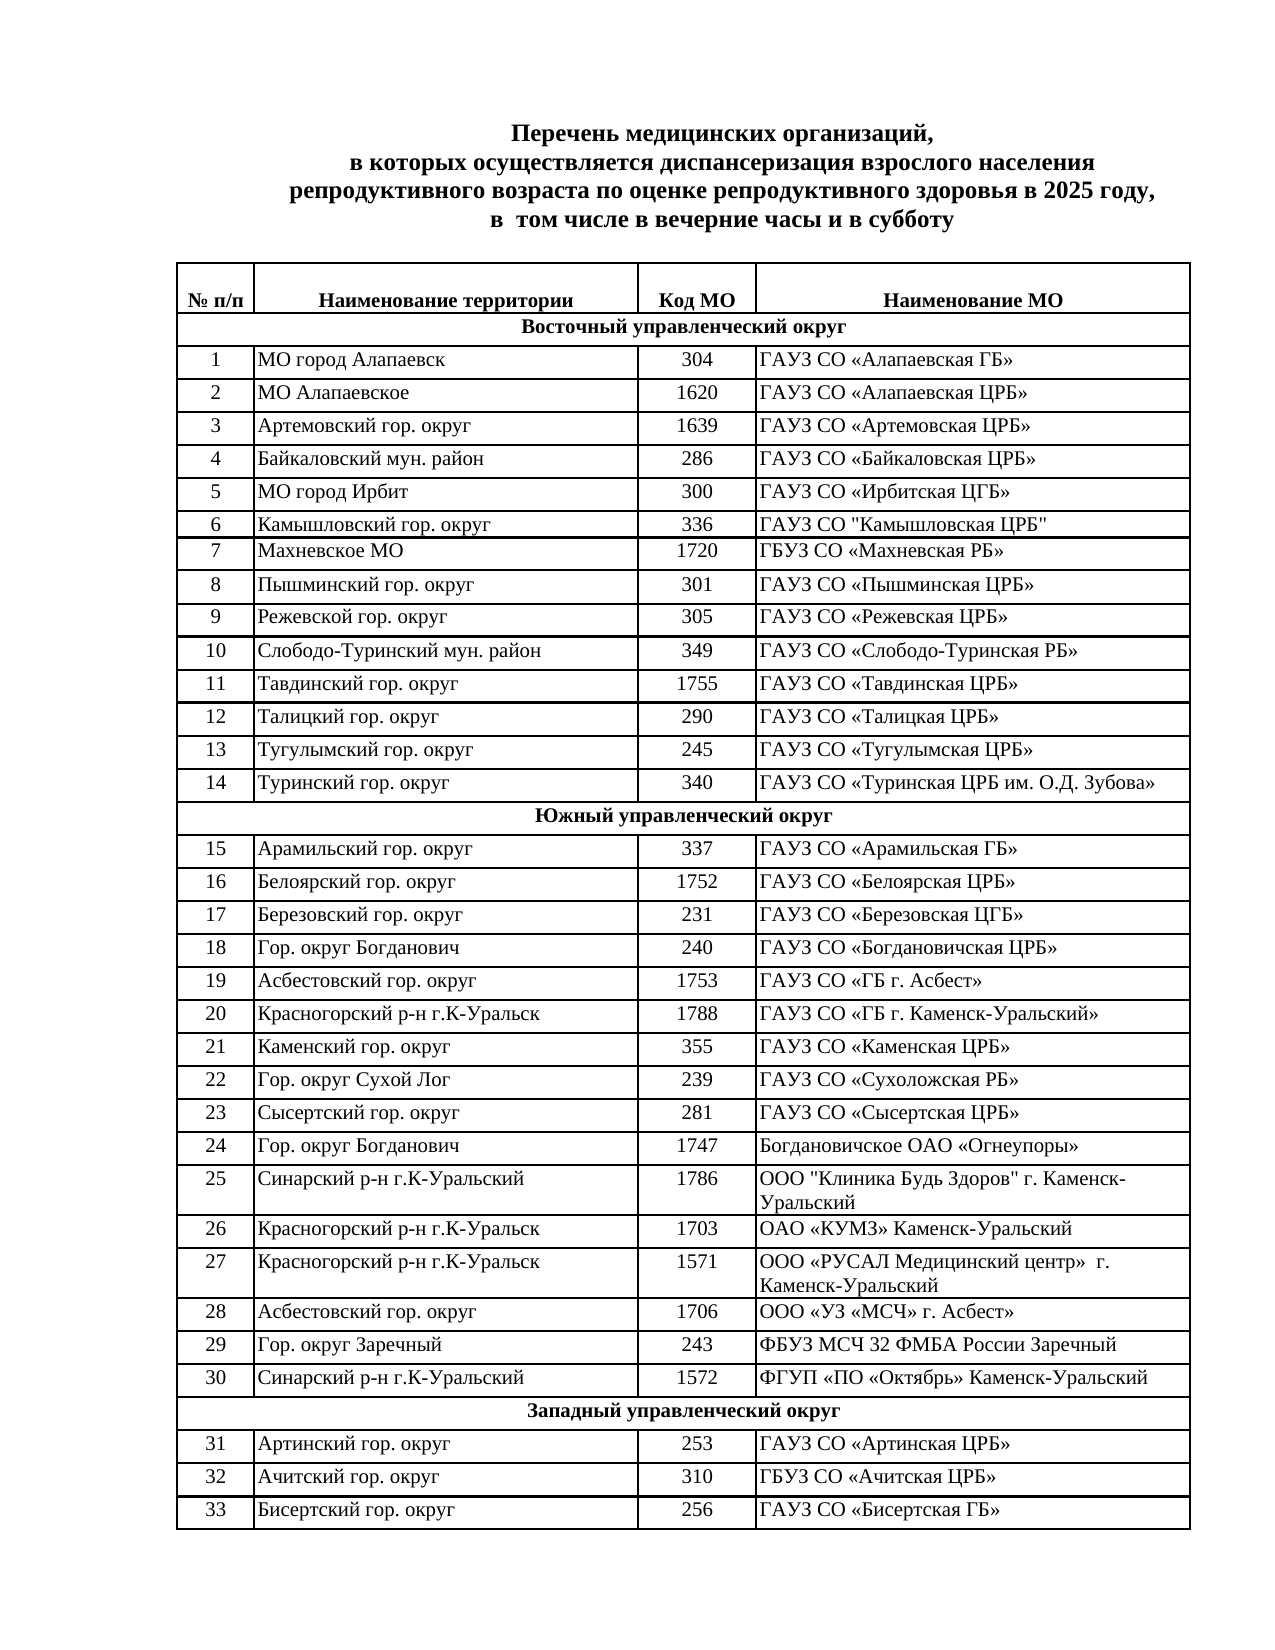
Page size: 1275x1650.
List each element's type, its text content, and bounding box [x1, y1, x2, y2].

table_cell 305 [639, 605, 755, 635]
table_cell 28 [178, 1299, 253, 1330]
table_cell 3 [178, 413, 253, 444]
table_cell ООО "Клиника Будь Здоров" г. Каменск-Уральский [757, 1166, 1189, 1214]
table_cell 1703 [639, 1216, 755, 1247]
table_cell 239 [639, 1067, 755, 1098]
table_cell Ачитский гор. округ [255, 1464, 637, 1495]
table_cell 1571 [639, 1249, 755, 1297]
table_cell Асбестовский гор. округ [255, 968, 637, 999]
table_cell Гор. округ Богданович [255, 935, 637, 966]
table_cell Каменский гор. округ [255, 1034, 637, 1065]
table_cell 1788 [639, 1001, 755, 1032]
table_header Перечень медицинских организаций, в которых осуществляется диспансеризация взрослого населения репродуктивного возраста по оценке репродуктивного здоровья в 2025 году, в том числе в вечерние часы и в субботу [254, 118, 1190, 262]
table_cell Западный управленческий округ [178, 1398, 1189, 1429]
table_cell 290 [639, 704, 755, 734]
table_cell 1572 [639, 1365, 755, 1396]
table_cell Бисертский гор. округ [255, 1498, 637, 1528]
table_cell ГАУЗ СО «ГБ г. Каменск-Уральский» [757, 1001, 1189, 1032]
table_cell Синарский р-н г.К-Уральский [255, 1166, 637, 1214]
table_cell 6 [178, 512, 253, 536]
table_cell 15 [178, 836, 253, 867]
table_cell ГАУЗ СО «Алапаевская ГБ» [757, 347, 1189, 378]
table_cell 17 [178, 902, 253, 933]
table_cell 355 [639, 1034, 755, 1065]
table_cell ГАУЗ СО «Тавдинская ЦРБ» [757, 671, 1189, 701]
table_cell Асбестовский гор. округ [255, 1299, 637, 1330]
table_cell 301 [639, 571, 755, 602]
table_cell 9 [178, 605, 253, 635]
table_cell Красногорский р-н г.К-Уральск [255, 1216, 637, 1247]
table_cell Гор. округ Богданович [255, 1133, 637, 1164]
table_cell Богдановичское ОАО «Огнеупоры» [757, 1133, 1189, 1164]
table_cell 33 [178, 1498, 253, 1528]
table_cell ФГУП «ПО «Октябрь» Каменск-Уральский [757, 1365, 1189, 1396]
table_cell 22 [178, 1067, 253, 1098]
table_cell Арамильский гор. округ [255, 836, 637, 867]
table_cell ГБУЗ СО «Ачитская ЦРБ» [757, 1464, 1189, 1495]
table_cell 25 [178, 1166, 253, 1214]
table_cell 23 [178, 1100, 253, 1131]
table_cell Синарский р-н г.К-Уральский [255, 1365, 637, 1396]
table_cell ГАУЗ СО «Сысертская ЦРБ» [757, 1100, 1189, 1131]
table_cell Туринский гор. округ [255, 770, 637, 801]
table_cell ГАУЗ СО «Режевская ЦРБ» [757, 605, 1189, 635]
table_cell Камышловский гор. округ [255, 512, 637, 536]
table_cell МО город Ирбит [255, 479, 637, 510]
table_cell 13 [178, 737, 253, 767]
table_cell 21 [178, 1034, 253, 1065]
table_cell ГАУЗ СО «Арамильская ГБ» [757, 836, 1189, 867]
table_cell 300 [639, 479, 755, 510]
table_cell МО Алапаевское [255, 380, 637, 411]
table_cell 281 [639, 1100, 755, 1131]
table_cell Режевской гор. округ [255, 605, 637, 635]
table_cell 1747 [639, 1133, 755, 1164]
table_cell ГАУЗ СО «Сухоложская РБ» [757, 1067, 1189, 1098]
table_cell 31 [178, 1431, 253, 1462]
table_cell 32 [178, 1464, 253, 1495]
table_cell 5 [178, 479, 253, 510]
table_cell 310 [639, 1464, 755, 1495]
table_cell 1752 [639, 869, 755, 899]
table_cell 349 [639, 638, 755, 668]
table_cell 340 [639, 770, 755, 801]
table_cell 256 [639, 1498, 755, 1528]
table_cell 1786 [639, 1166, 755, 1214]
table_cell 1706 [639, 1299, 755, 1330]
table_cell ГАУЗ СО "Камышловская ЦРБ" [757, 512, 1189, 536]
table_cell ГАУЗ СО «Тугулымская ЦРБ» [757, 737, 1189, 767]
table_cell 245 [639, 737, 755, 767]
table_cell 2 [178, 380, 253, 411]
table_cell Сысертский гор. округ [255, 1100, 637, 1131]
table_cell ГАУЗ СО «Байкаловская ЦРБ» [757, 446, 1189, 477]
table_cell Наименование МО [757, 264, 1189, 312]
table_cell ООО «УЗ «МСЧ» г. Асбест» [757, 1299, 1189, 1330]
table_cell ГАУЗ СО «Туринская ЦРБ им. О.Д. Зубова» [757, 770, 1189, 801]
table_cell Байкаловский мун. район [255, 446, 637, 477]
table_header [177, 118, 254, 262]
table_cell ФБУЗ МСЧ 32 ФМБА России Заречный [757, 1332, 1189, 1363]
table_cell ГАУЗ СО «Слободо-Туринская РБ» [757, 638, 1189, 668]
table_cell 1 [178, 347, 253, 378]
table_cell Гор. округ Заречный [255, 1332, 637, 1363]
table_cell ГАУЗ СО «Артинская ЦРБ» [757, 1431, 1189, 1462]
table_cell 1755 [639, 671, 755, 701]
table_cell ГАУЗ СО «Алапаевская ЦРБ» [757, 380, 1189, 411]
table_cell 10 [178, 638, 253, 668]
table_cell 336 [639, 512, 755, 536]
table_cell МО город Алапаевск [255, 347, 637, 378]
table_cell 1753 [639, 968, 755, 999]
table_cell Белоярский гор. округ [255, 869, 637, 899]
table_cell 304 [639, 347, 755, 378]
table_cell 7 [178, 539, 253, 569]
table_cell 16 [178, 869, 253, 899]
table_cell ГАУЗ СО «Бисертская ГБ» [757, 1498, 1189, 1528]
table_cell № п/п [178, 264, 253, 312]
table_cell Артемовский гор. округ [255, 413, 637, 444]
table_cell 20 [178, 1001, 253, 1032]
table_cell ГАУЗ СО «Артемовская ЦРБ» [757, 413, 1189, 444]
table_cell Тугулымский гор. округ [255, 737, 637, 767]
table_cell 26 [178, 1216, 253, 1247]
table_cell 11 [178, 671, 253, 701]
table_cell 30 [178, 1365, 253, 1396]
table_cell ОАО «КУМЗ» Каменск-Уральский [757, 1216, 1189, 1247]
table_cell ГАУЗ СО «Белоярская ЦРБ» [757, 869, 1189, 899]
table_cell 29 [178, 1332, 253, 1363]
table_cell Красногорский р-н г.К-Уральск [255, 1249, 637, 1297]
table_cell 253 [639, 1431, 755, 1462]
table_cell Наименование территории [255, 264, 637, 312]
table_cell ГАУЗ СО «Березовская ЦГБ» [757, 902, 1189, 933]
table_cell 24 [178, 1133, 253, 1164]
table_cell 12 [178, 704, 253, 734]
table_cell ГАУЗ СО «Талицкая ЦРБ» [757, 704, 1189, 734]
table_cell 8 [178, 571, 253, 602]
table_cell Пышминский гор. округ [255, 571, 637, 602]
table_cell Гор. округ Сухой Лог [255, 1067, 637, 1098]
table_cell ГБУЗ СО «Махневская РБ» [757, 539, 1189, 569]
table_cell Восточный управленческий округ [178, 314, 1189, 345]
table_cell Красногорский р-н г.К-Уральск [255, 1001, 637, 1032]
table_cell ГАУЗ СО «Богдановичская ЦРБ» [757, 935, 1189, 966]
table_cell 14 [178, 770, 253, 801]
table_cell ГАУЗ СО «Каменская ЦРБ» [757, 1034, 1189, 1065]
table_cell Код МО [639, 264, 755, 312]
table_cell 240 [639, 935, 755, 966]
table_cell ГАУЗ СО «ГБ г. Асбест» [757, 968, 1189, 999]
table_cell ГАУЗ СО «Ирбитская ЦГБ» [757, 479, 1189, 510]
table_cell 1720 [639, 539, 755, 569]
table_cell Талицкий гор. округ [255, 704, 637, 734]
table_cell ООО «РУСАЛ Медицинский центр» г. Каменск-Уральский [757, 1249, 1189, 1297]
table_cell 27 [178, 1249, 253, 1297]
table_cell 19 [178, 968, 253, 999]
table_cell 337 [639, 836, 755, 867]
table_cell 243 [639, 1332, 755, 1363]
table_cell 231 [639, 902, 755, 933]
table_cell 286 [639, 446, 755, 477]
table_cell 18 [178, 935, 253, 966]
table_cell Артинский гор. округ [255, 1431, 637, 1462]
table_cell Тавдинский гор. округ [255, 671, 637, 701]
table_cell 1620 [639, 380, 755, 411]
table_cell Березовский гор. округ [255, 902, 637, 933]
table_cell Слободо-Туринский мун. район [255, 638, 637, 668]
table_cell Махневское МО [255, 539, 637, 569]
table_cell 4 [178, 446, 253, 477]
table_cell ГАУЗ СО «Пышминская ЦРБ» [757, 571, 1189, 602]
table_cell Южный управленческий округ [178, 803, 1189, 833]
table_cell 1639 [639, 413, 755, 444]
